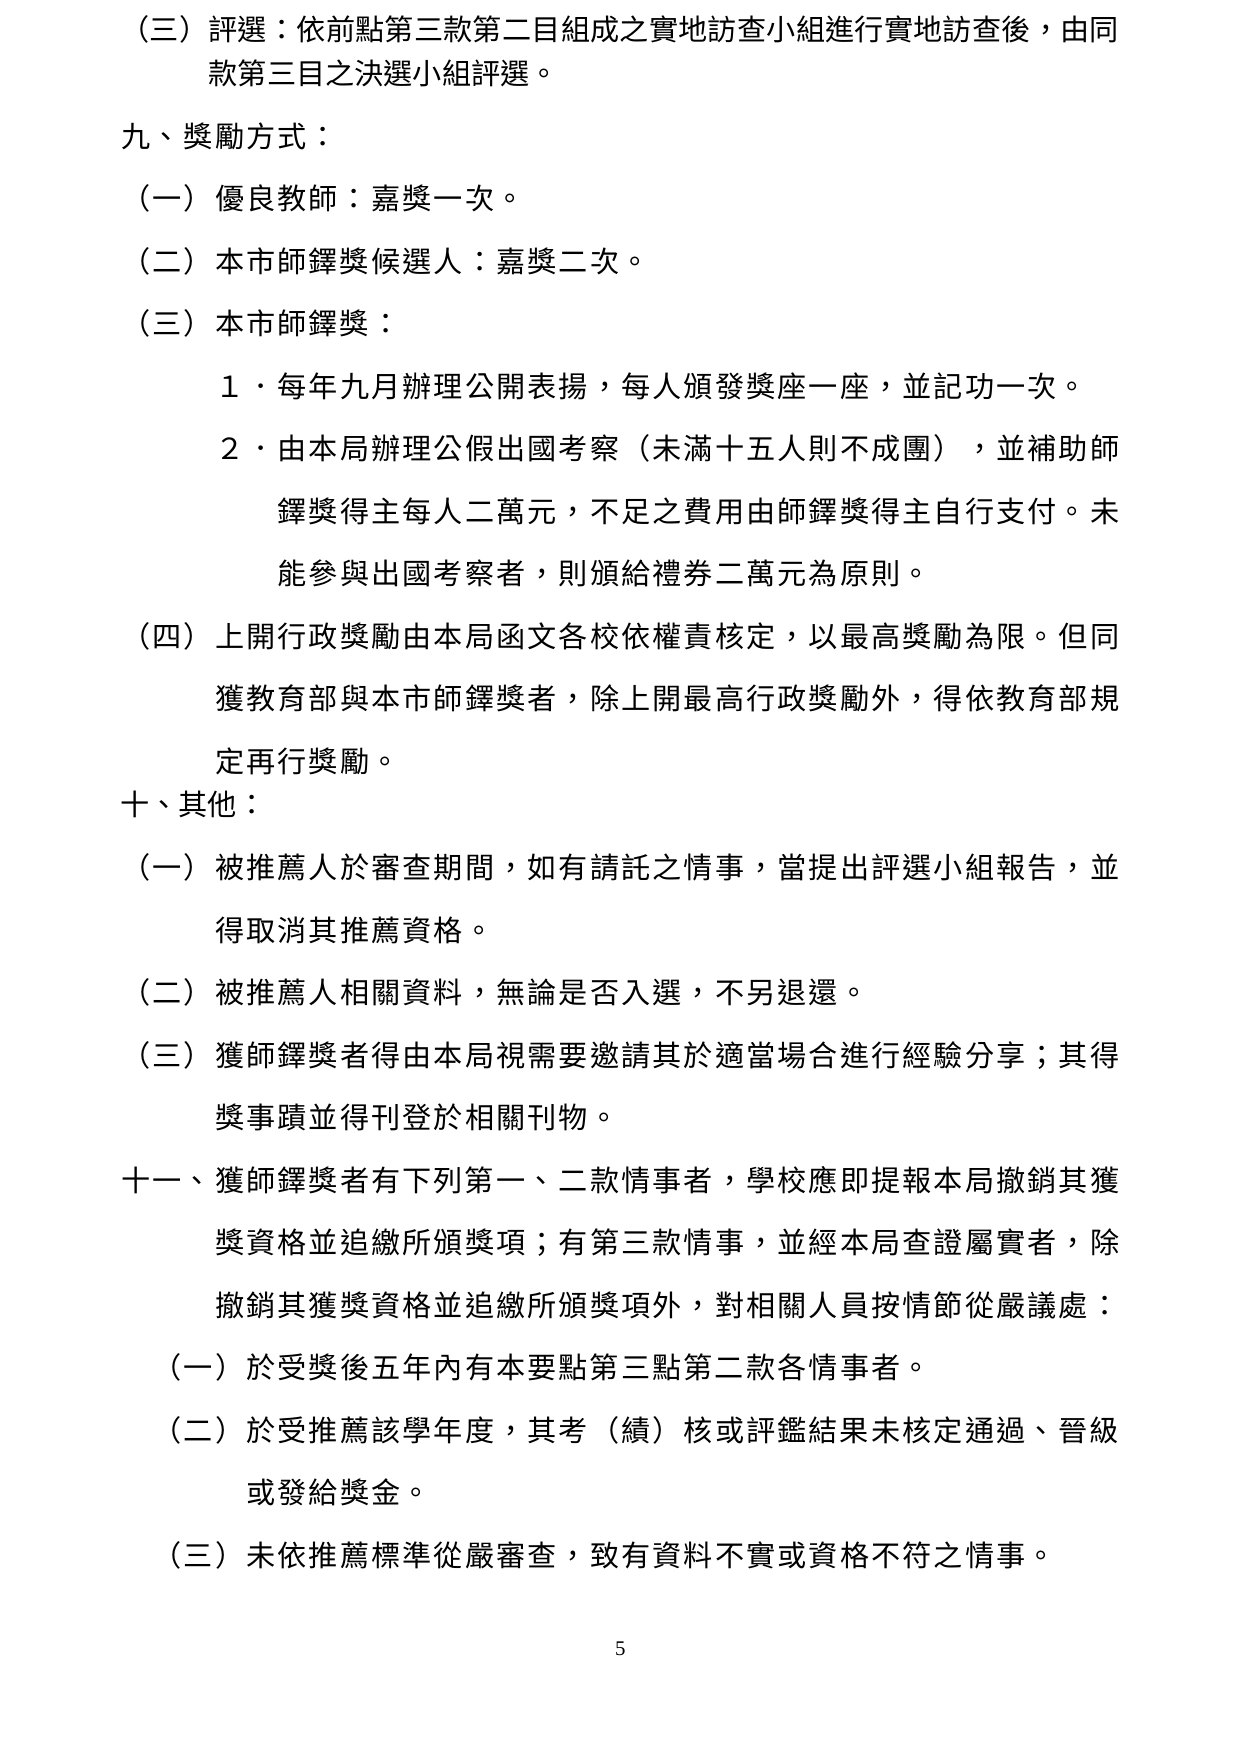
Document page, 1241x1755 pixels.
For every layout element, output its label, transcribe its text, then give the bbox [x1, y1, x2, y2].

text 十一、獲師鐸獎者有下列第一、二款情事者，學校應即提報本局撤銷其獲獎資格並追繳所頒獎項；有第三款情事，並經本局查證屬實者，除撤銷其獲獎資格並追繳所頒獎項外，對相關人員按情節從嚴議處： [120, 1137, 1120, 1324]
text ２．由本局辦理公假出國考察（未滿十五人則不成團），並補助師鐸獎得主每人二萬元，不足之費用由師鐸獎得主自行支付。未能參與出國考察者，則頒給禮券二萬元為原則。 [209, 405, 1120, 593]
text （三）評選：依前點第三款第二目組成之實地訪查小組進行實地訪查後，由同款第三目之決選小組評選。 [120, 5, 1120, 93]
text （三）本市師鐸獎： [120, 280, 1120, 343]
text 九、獎勵方式： [120, 93, 1120, 155]
text （二）被推薦人相關資料，無論是否入選，不另退還。 [120, 949, 1120, 1012]
text （一）優良教師：嘉獎一次。 [120, 155, 1120, 218]
text （一）於受獎後五年內有本要點第三點第二款各情事者。 [149, 1324, 1120, 1387]
text （二）本市師鐸獎候選人：嘉獎二次。 [120, 218, 1120, 280]
text （三）獲師鐸獎者得由本局視需要邀請其於適當場合進行經驗分享；其得獎事蹟並得刊登於相關刊物。 [120, 1012, 1120, 1137]
text （四）上開行政獎勵由本局函文各校依權責核定，以最高獎勵為限。但同獲教育部與本市師鐸獎者，除上開最高行政獎勵外，得依教育部規定再行獎勵。 [120, 593, 1120, 780]
text 十、其他： [120, 780, 1120, 824]
text １．每年九月辦理公開表揚，每人頒發獎座一座，並記功一次。 [209, 343, 1120, 405]
text （一）被推薦人於審查期間，如有請託之情事，當提出評選小組報告，並得取消其推薦資格。 [120, 824, 1120, 949]
text （三）未依推薦標準從嚴審查，致有資料不實或資格不符之情事。 [149, 1512, 1120, 1574]
text （二）於受推薦該學年度，其考（績）核或評鑑結果未核定通過、晉級或發給獎金。 [149, 1387, 1120, 1512]
